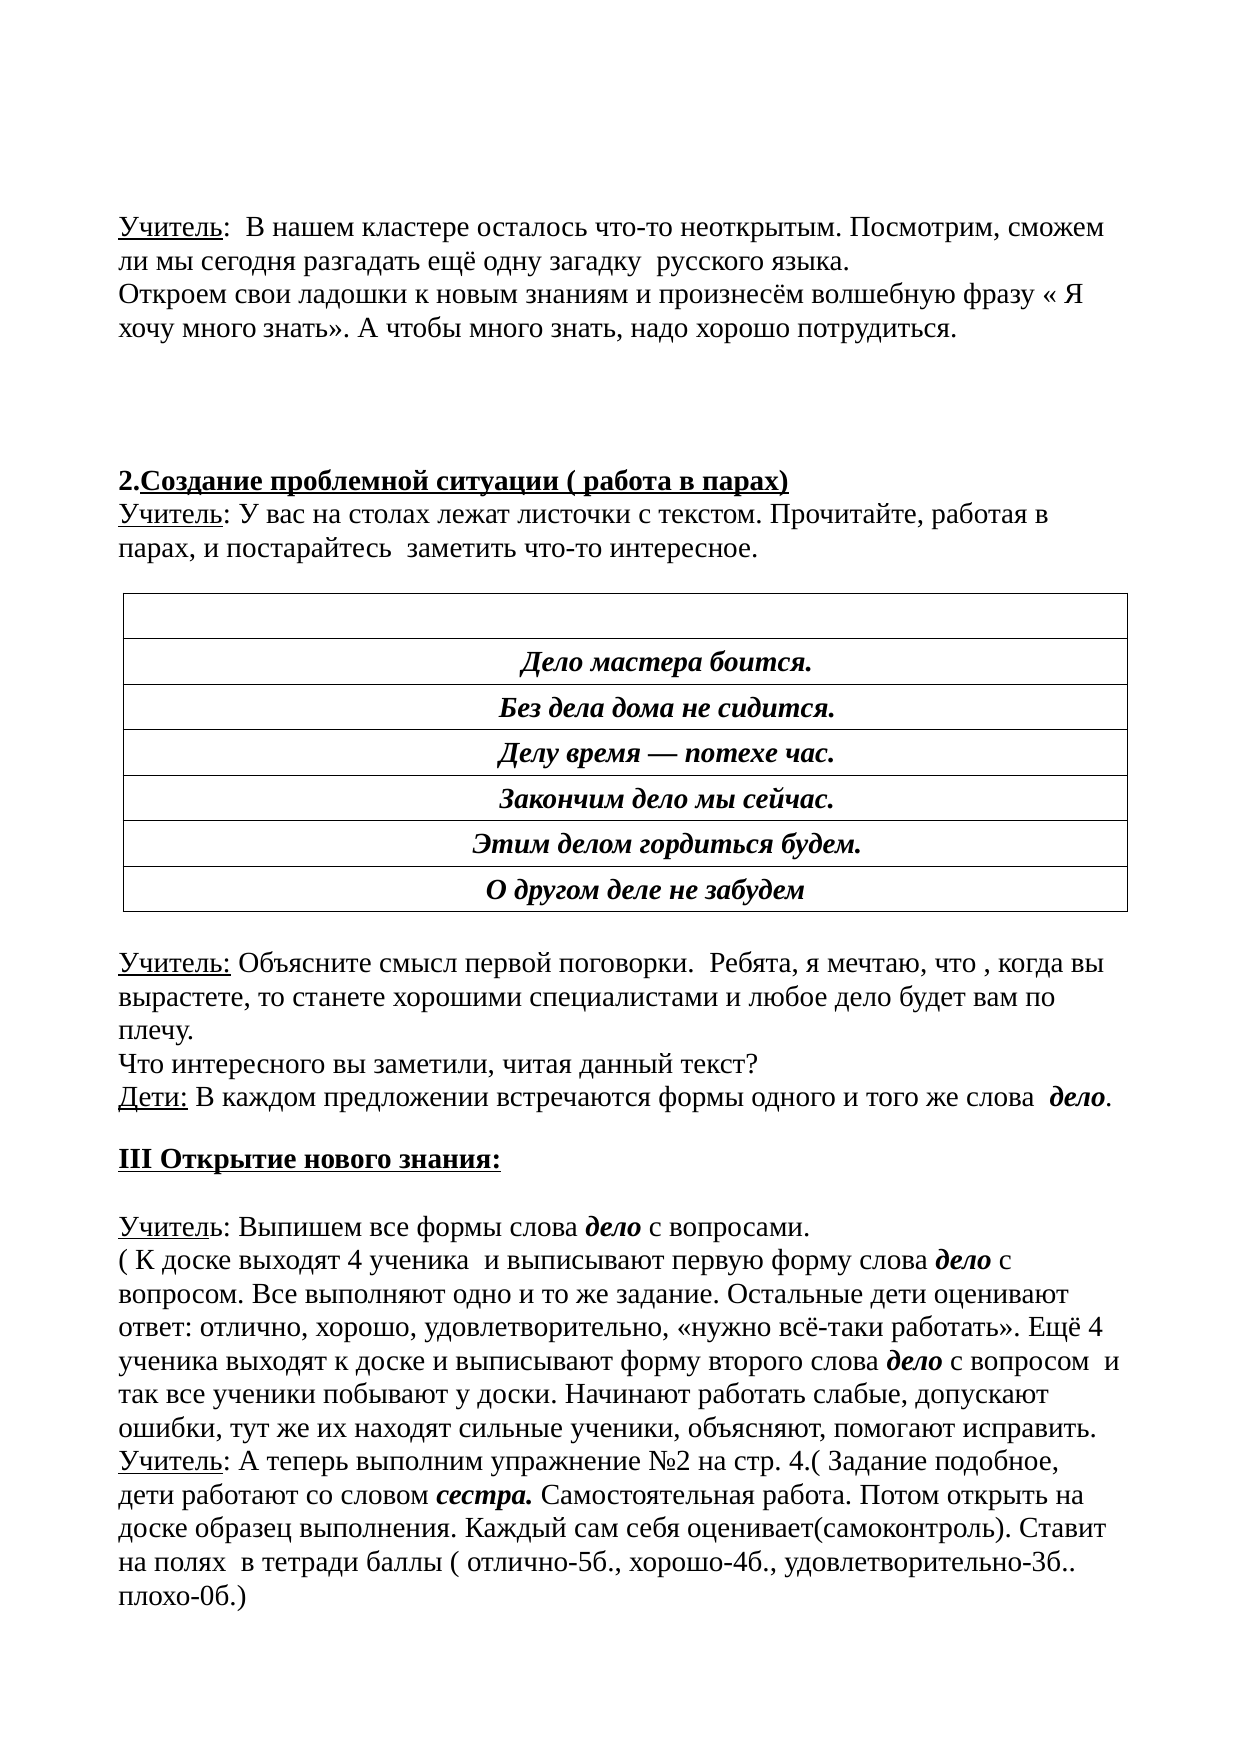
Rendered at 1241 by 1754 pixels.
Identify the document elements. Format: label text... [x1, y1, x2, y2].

text Что интересного вы заметили, читая данный текст? [118, 1046, 1122, 1079]
text Учитель: В нашем кластере осталось что-то неоткрытым. Посмотрим, сможем ли мы сегодня разгадать ещё одну загадку русского языка. [118, 209, 1122, 276]
text Учитель: У вас на столах лежат листочки с текстом. Прочитайте, работая в парах, и постарайтесь заметить что-то интересное. [118, 497, 1122, 564]
table_header [124, 594, 1127, 638]
table_cell Без дела дома не сидится. [124, 685, 1127, 729]
text Учитель: А теперь выполним упражнение №2 на стр. 4.( Задание подобное, дети работают со словом сестра. Самостоятельная работа. Потом открыть на доске образец выполнения. Каждый сам себя оценивает(самоконтроль). Ставит на полях в тетради баллы ( отлично-5б., хорошо-4б., удовлетворительно-3б.. плохо-0б.) [118, 1443, 1122, 1611]
list Создание проблемной ситуации ( работа в парах) [118, 463, 1122, 497]
table_cell Делу время — потехе час. [124, 730, 1127, 774]
table_cell Этим делом гордиться будем. [124, 821, 1127, 866]
text ( К доске выходят 4 ученика и выписывают первую форму слова дело с вопросом. Все выполняют одно и то же задание. Остальные дети оценивают ответ: отлично, хорошо, удовлетворительно, «нужно всё-таки работать». Ещё 4 ученика выходят к доске и выписывают форму второго слова дело с вопросом и так все ученики побывают у доски. Начинают работать слабые, допускают ошибки, тут же их находят сильные ученики, объясняют, помогают исправить. [118, 1242, 1122, 1443]
table_cell О другом деле не забудем [124, 867, 1127, 911]
text Учитель: Объясните смысл первой поговорки. Ребята, я мечтаю, что , когда вы вырастете, то станете хорошими специалистами и любое дело будет вам по плечу. [118, 945, 1122, 1046]
text Откроем свои ладошки к новым знаниям и произнесём волшебную фразу « Я хочу много знать». А чтобы много знать, надо хорошо потрудиться. [118, 276, 1122, 343]
table_cell Закончим дело мы сейчас. [124, 776, 1127, 820]
text III Открытие нового знания: [118, 1142, 1122, 1175]
text Учитель: Выпишем все формы слова дело с вопросами. [118, 1209, 1122, 1242]
text Дети: В каждом предложении встречаются формы одного и того же слова дело. [118, 1079, 1122, 1113]
table_cell Дело мастера боится. [124, 639, 1127, 683]
